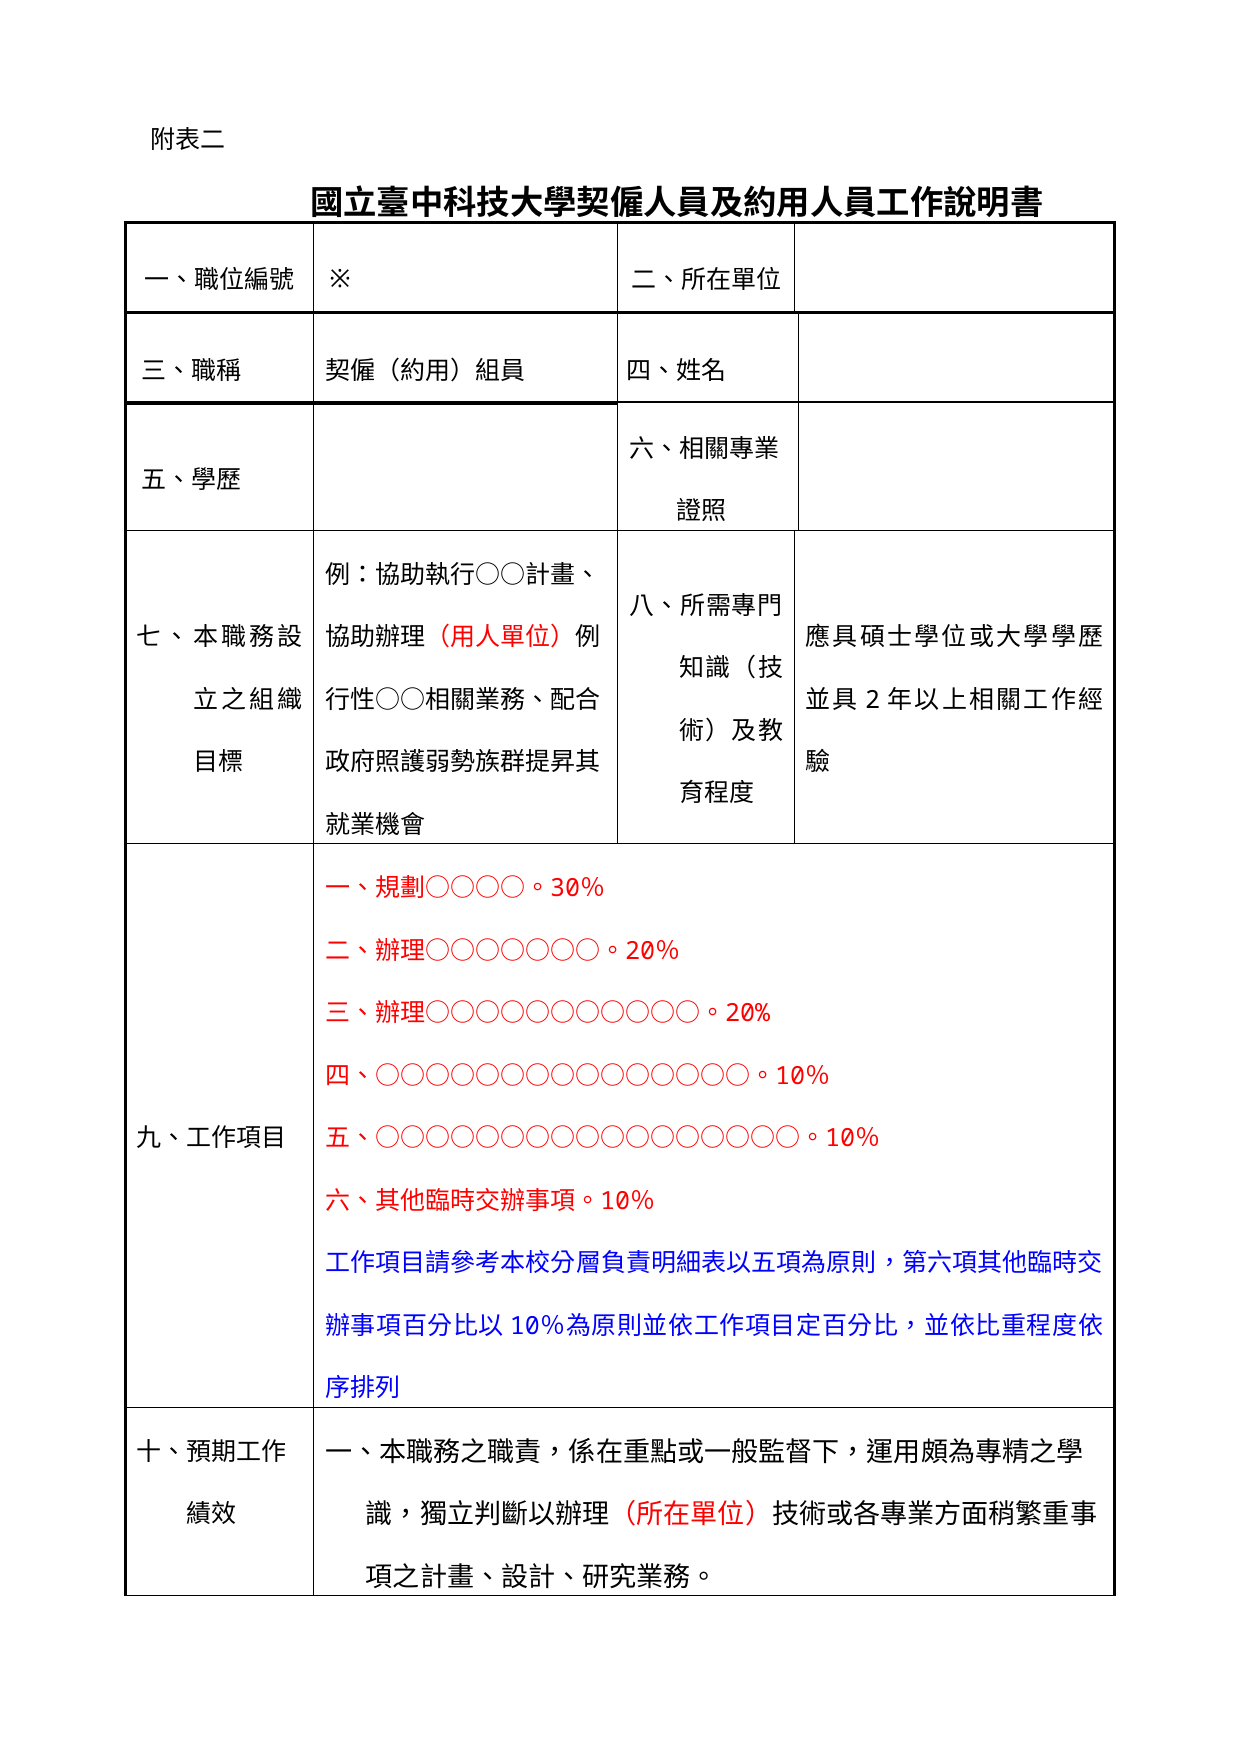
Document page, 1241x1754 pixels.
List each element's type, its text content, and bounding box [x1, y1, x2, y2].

table_header [795, 224, 1113, 311]
table_cell 六、相關專業證照 [618, 403, 798, 529]
table_cell [314, 405, 617, 529]
table_cell 一、本職務之職責，係在重點或一般監督下，運用頗為專精之學識，獨立判斷以辦理（所在單位）技術或各專業方面稍繁重事項之計畫、設計、研究業務。 [314, 1408, 1113, 1595]
text 國立臺中科技大學契僱人員及約用人員工作說明書 [150, 158, 1104, 221]
table_cell 八、所需專門知識（技術）及教育程度 [618, 531, 794, 843]
table_cell 一、規劃○○○○。30％ 二、辦理○○○○○○○。20％ 三、辦理○○○○○○○○○○○。20% 四、○○○○○○○○○○○○○○○。10％ 五、○○○○○○○○○○○○○○○○○。10％ 六、其他臨時交辦事項。10％ 工作項目請參考本校分層負責明細表以五項為原則，第六項其他臨時交辦事項百分比以10％為原則並依工作項目定百分比，並依比重程度依序排列 [314, 844, 1113, 1407]
table_header ※ [314, 224, 617, 311]
table_cell 七、本職務設 立之組織目標 [127, 531, 313, 843]
table_cell 契僱（約用）組員 [314, 314, 617, 401]
table_cell 例：協助執行○○計畫、協助辦理（用人單位）例行性○○相關業務、配合政府照護弱勢族群提昇其就業機會 [314, 531, 617, 843]
text 附表二 [150, 96, 1053, 158]
table_cell [799, 403, 1113, 529]
table_cell 五、學歷 [127, 405, 313, 529]
table_cell 四、姓名 [618, 314, 798, 401]
table_cell 應具碩士學位或大學學歷並具2年以上相關工作經驗 [795, 531, 1113, 843]
table_header 一、職位編號 [127, 224, 313, 311]
table_cell 三、職稱 [127, 314, 313, 401]
table_header 二、所在單位 [618, 224, 794, 311]
table_cell 九、工作項目 [127, 844, 313, 1407]
table_cell 十、預期工作 績效 [127, 1408, 313, 1595]
table_cell [799, 314, 1113, 401]
